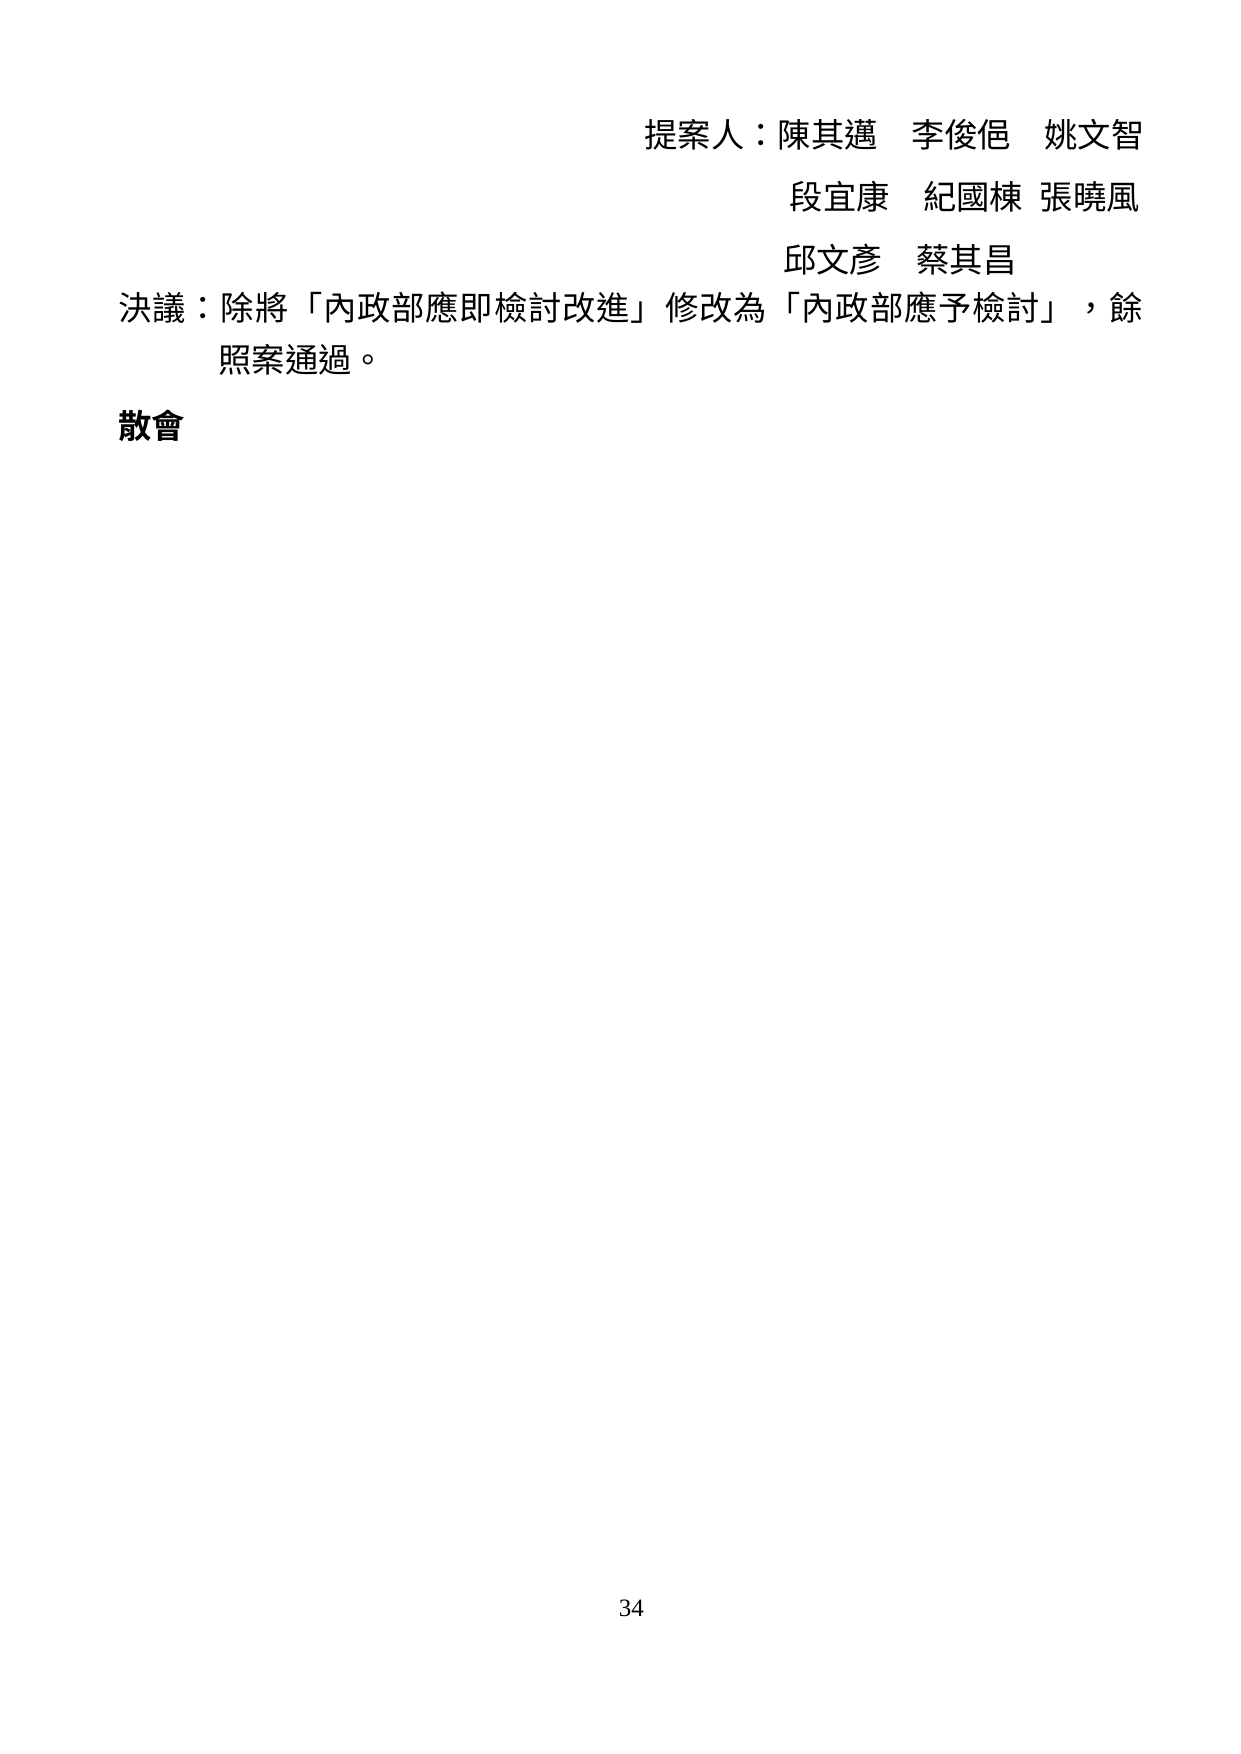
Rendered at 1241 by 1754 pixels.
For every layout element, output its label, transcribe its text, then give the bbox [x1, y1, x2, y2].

text 段宜康 紀國棟 張曉風 [193, 153, 1144, 216]
text 邱文彥 蔡其昌 [193, 216, 1144, 278]
text 散會 [118, 382, 1144, 445]
text 決議：除將「內政部應即檢討改進」修改為「內政部應予檢討」，餘照案通過。 [118, 278, 1144, 382]
text 提案人：陳其邁 李俊俋 姚文智 [193, 91, 1144, 153]
